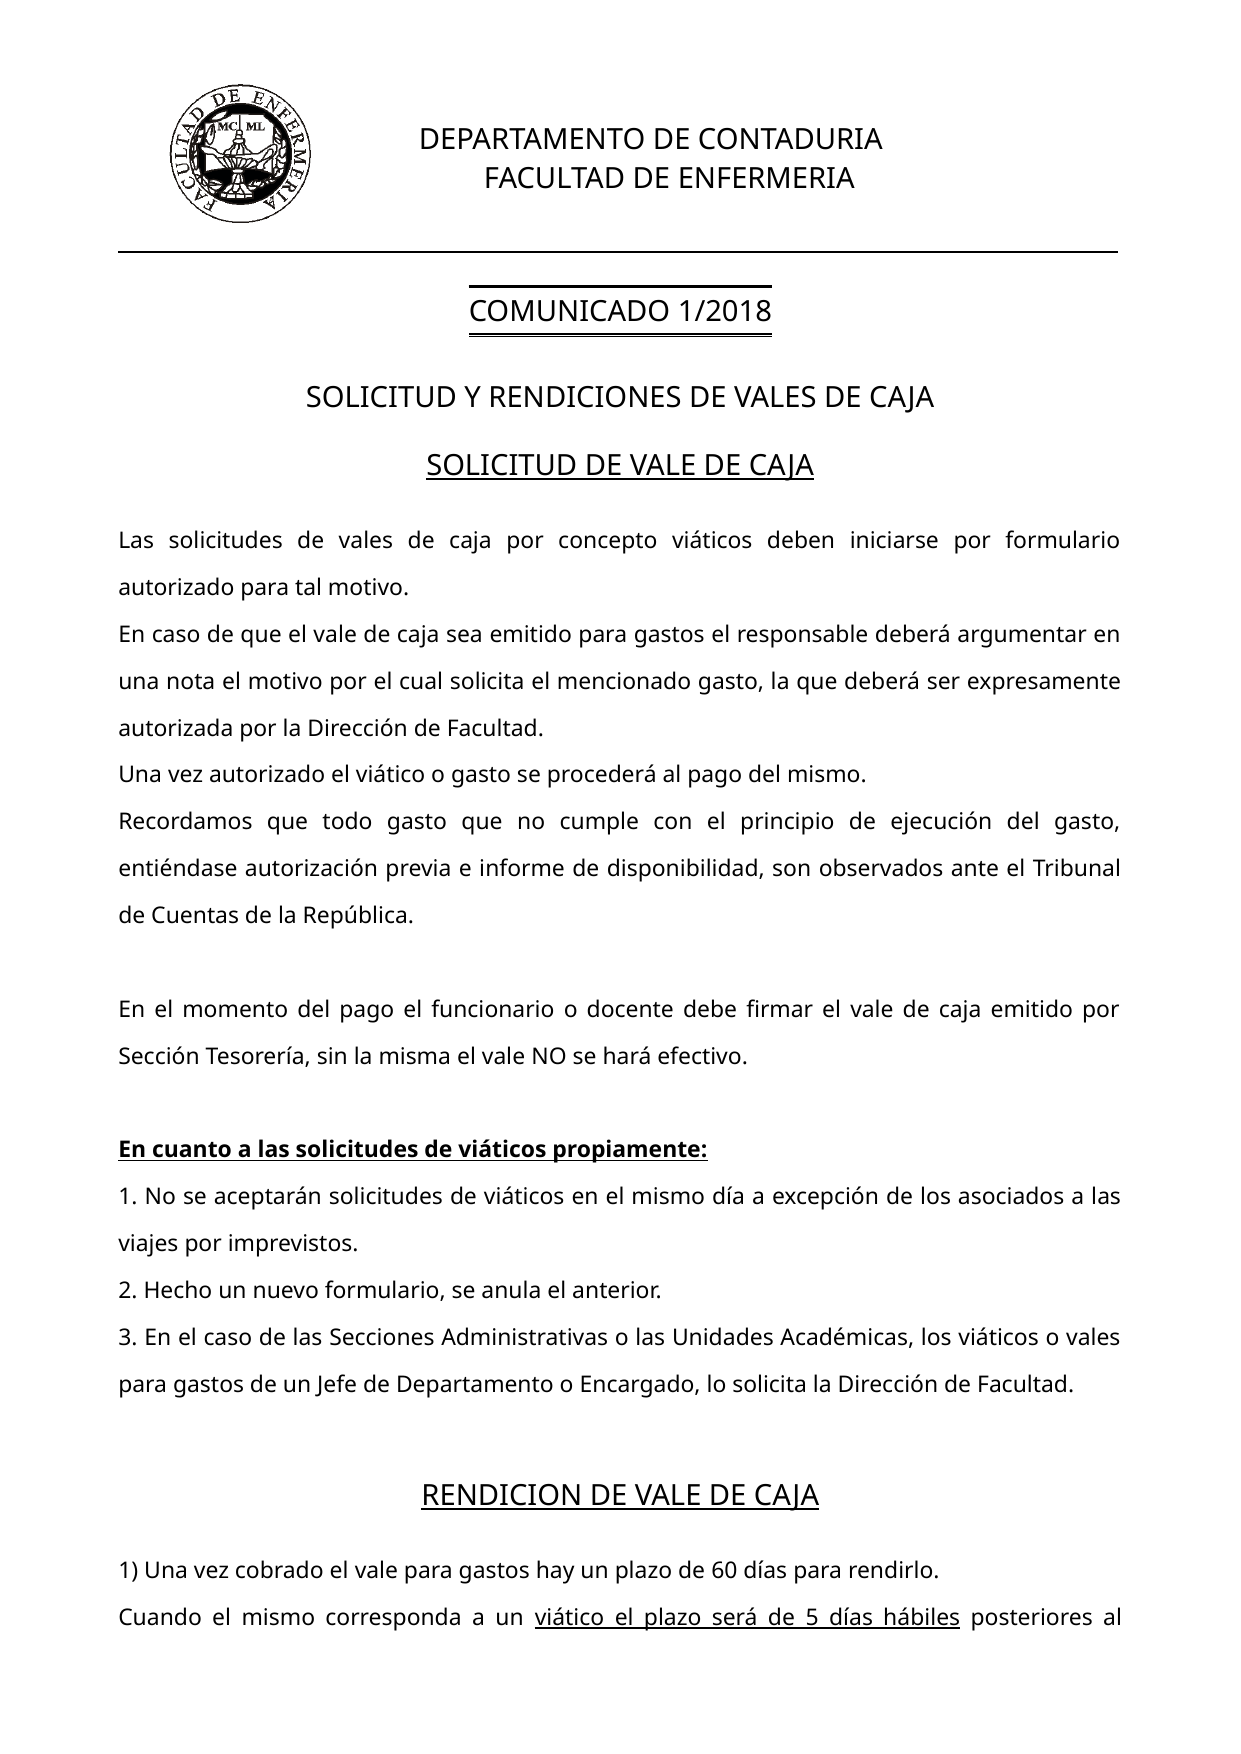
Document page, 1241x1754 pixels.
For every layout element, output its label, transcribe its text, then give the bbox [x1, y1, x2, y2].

text SOLICITUD Y RENDICIONES DE VALES DE CAJA [118, 376, 1122, 416]
text SOLICITUD DE VALE DE CAJA [118, 444, 1122, 484]
text 1) Una vez cobrado el vale para gastos hay un plazo de 60 días para rendirlo. [118, 1554, 1122, 1585]
text 2. Hecho un nuevo formulario, se anula el anterior. [118, 1274, 1122, 1305]
text Una vez autorizado el viático o gasto se procederá al pago del mismo. [118, 758, 1122, 789]
text COMUNICADO 1/2018 [118, 284, 1122, 336]
text Cuando el mismo corresponda a un viático el plazo será de 5 días hábiles posteriores al [118, 1601, 1122, 1632]
text Las solicitudes de vales de caja por concepto viáticos deben iniciarse por formulario autorizado para tal motivo. [118, 524, 1122, 602]
picture [138, 70, 344, 223]
text En caso de que el vale de caja sea emitido para gastos el responsable deberá argumentar en una nota el motivo por el cual solicita el mencionado gasto, la que deberá ser expresamente autorizada por la Dirección de Facultad. [118, 618, 1122, 743]
text Recordamos que todo gasto que no cumple con el principio de ejecución del gasto, entiéndase autorización previa e informe de disponibilidad, son observados ante el Tribunal de Cuentas de la República. [118, 805, 1122, 930]
text 1. No se aceptarán solicitudes de viáticos en el mismo día a excepción de los asociados a las viajes por imprevistos. [118, 1180, 1122, 1258]
text En cuanto a las solicitudes de viáticos propiamente: [118, 1133, 1122, 1164]
text En el momento del pago el funcionario o docente debe firmar el vale de caja emitido por Sección Tesorería, sin la misma el vale NO se hará efectivo. [118, 993, 1122, 1071]
text 3. En el caso de las Secciones Administrativas o las Unidades Académicas, los viáticos o vales para gastos de un Jefe de Departamento o Encargado, lo solicita la Dirección de Facultad. [118, 1321, 1122, 1399]
text RENDICION DE VALE DE CAJA [118, 1474, 1122, 1514]
